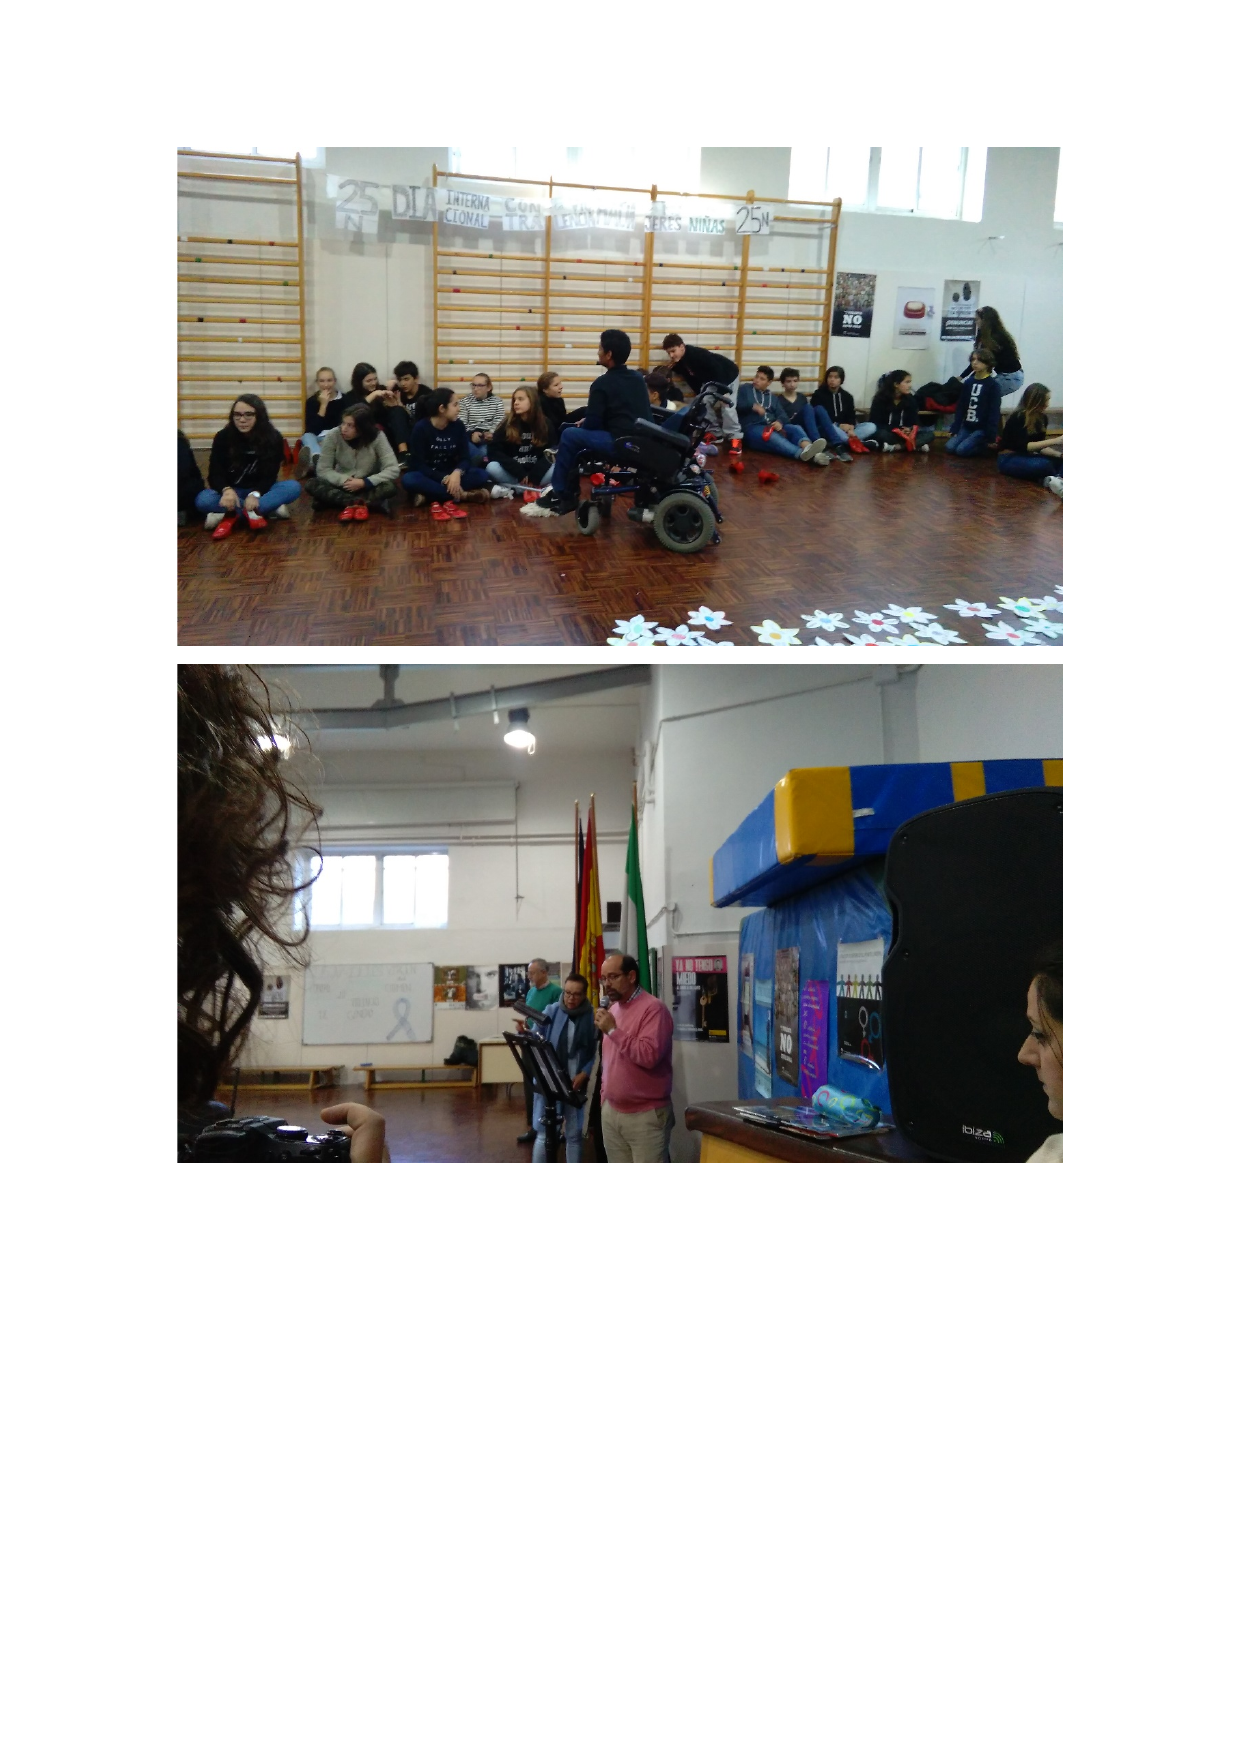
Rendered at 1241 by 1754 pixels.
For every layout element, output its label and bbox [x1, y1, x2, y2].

picture [177, 664, 1063, 1163]
picture [177, 147, 1063, 646]
